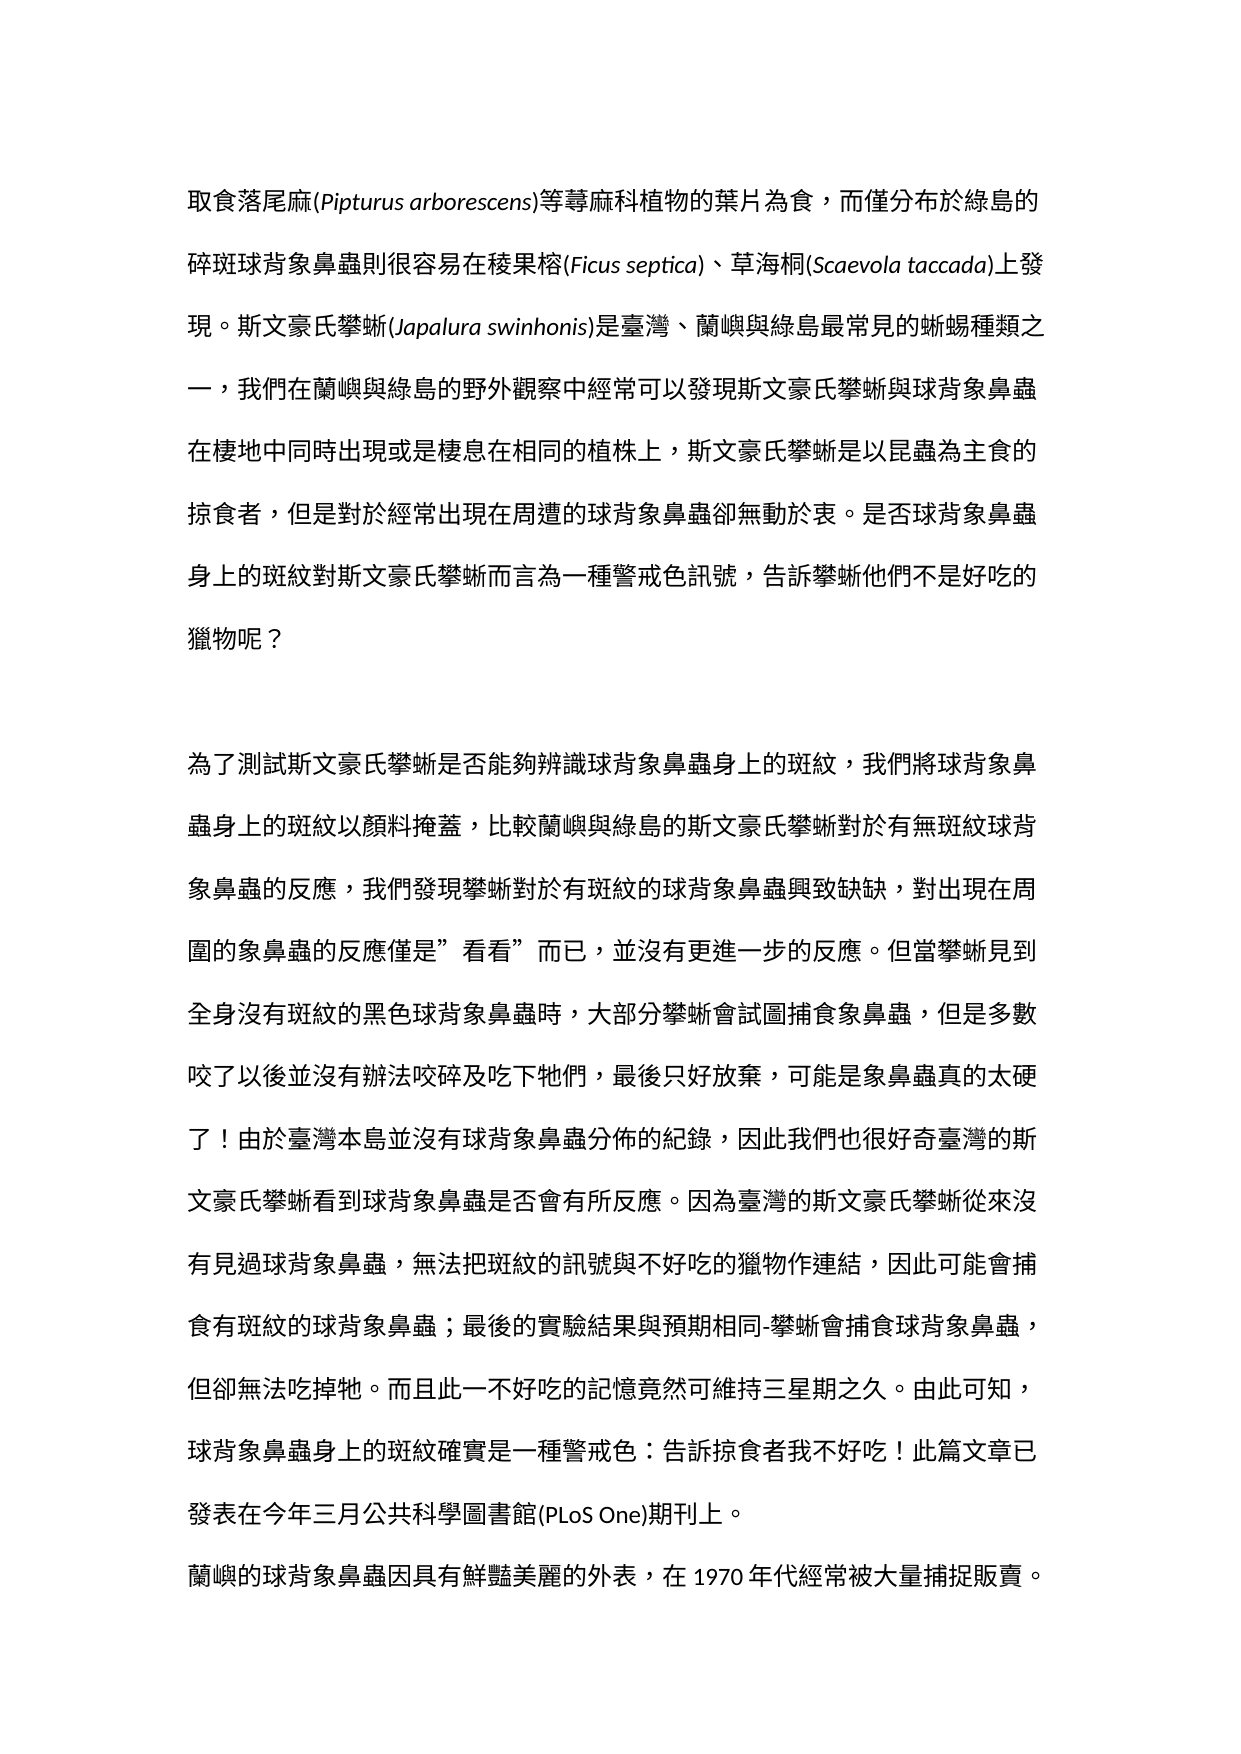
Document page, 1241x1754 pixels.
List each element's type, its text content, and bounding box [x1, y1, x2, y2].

text 蘭嶼的球背象鼻蟲因具有鮮豔美麗的外表，在1970年代經常被大量捕捉販賣。 [187, 1533, 1053, 1596]
text 為了測試斯文豪氏攀蜥是否能夠辨識球背象鼻蟲身上的斑紋，我們將球背象鼻蟲身上的斑紋以顏料掩蓋，比較蘭嶼與綠島的斯文豪氏攀蜥對於有無斑紋球背象鼻蟲的反應，我們發現攀蜥對於有斑紋的球背象鼻蟲興致缺缺，對出現在周圍的象鼻蟲的反應僅是”看看”而已，並沒有更進一步的反應。但當攀蜥見到全身沒有斑紋的黑色球背象鼻蟲時，大部分攀蜥會試圖捕食象鼻蟲，但是多數咬了以後並沒有辦法咬碎及吃下牠們，最後只好放棄，可能是象鼻蟲真的太硬了！由於臺灣本島並沒有球背象鼻蟲分佈的紀錄，因此我們也很好奇臺灣的斯文豪氏攀蜥看到球背象鼻蟲是否會有所反應。因為臺灣的斯文豪氏攀蜥從來沒有見過球背象鼻蟲，無法把斑紋的訊號與不好吃的獵物作連結，因此可能會捕食有斑紋的球背象鼻蟲；最後的實驗結果與預期相同-攀蜥會捕食球背象鼻蟲，但卻無法吃掉牠。而且此一不好吃的記憶竟然可維持三星期之久。由此可知，球背象鼻蟲身上的斑紋確實是一種警戒色：告訴掠食者我不好吃！此篇文章已發表在今年三月公共科學圖書館(PLoS One)期刊上。 [187, 721, 1053, 1533]
text 取食落尾麻(Pipturus arborescens)等蕁麻科植物的葉片為食，而僅分布於綠島的碎斑球背象鼻蟲則很容易在稜果榕(Ficus septica)、草海桐(Scaevola taccada)上發現。斯文豪氏攀蜥(Japalura swinhonis)是臺灣、蘭嶼與綠島最常見的蜥蜴種類之一，我們在蘭嶼與綠島的野外觀察中經常可以發現斯文豪氏攀蜥與球背象鼻蟲在棲地中同時出現或是棲息在相同的植株上，斯文豪氏攀蜥是以昆蟲為主食的掠食者，但是對於經常出現在周遭的球背象鼻蟲卻無動於衷。是否球背象鼻蟲身上的斑紋對斯文豪氏攀蜥而言為一種警戒色訊號，告訴攀蜥他們不是好吃的獵物呢？ [187, 158, 1053, 658]
